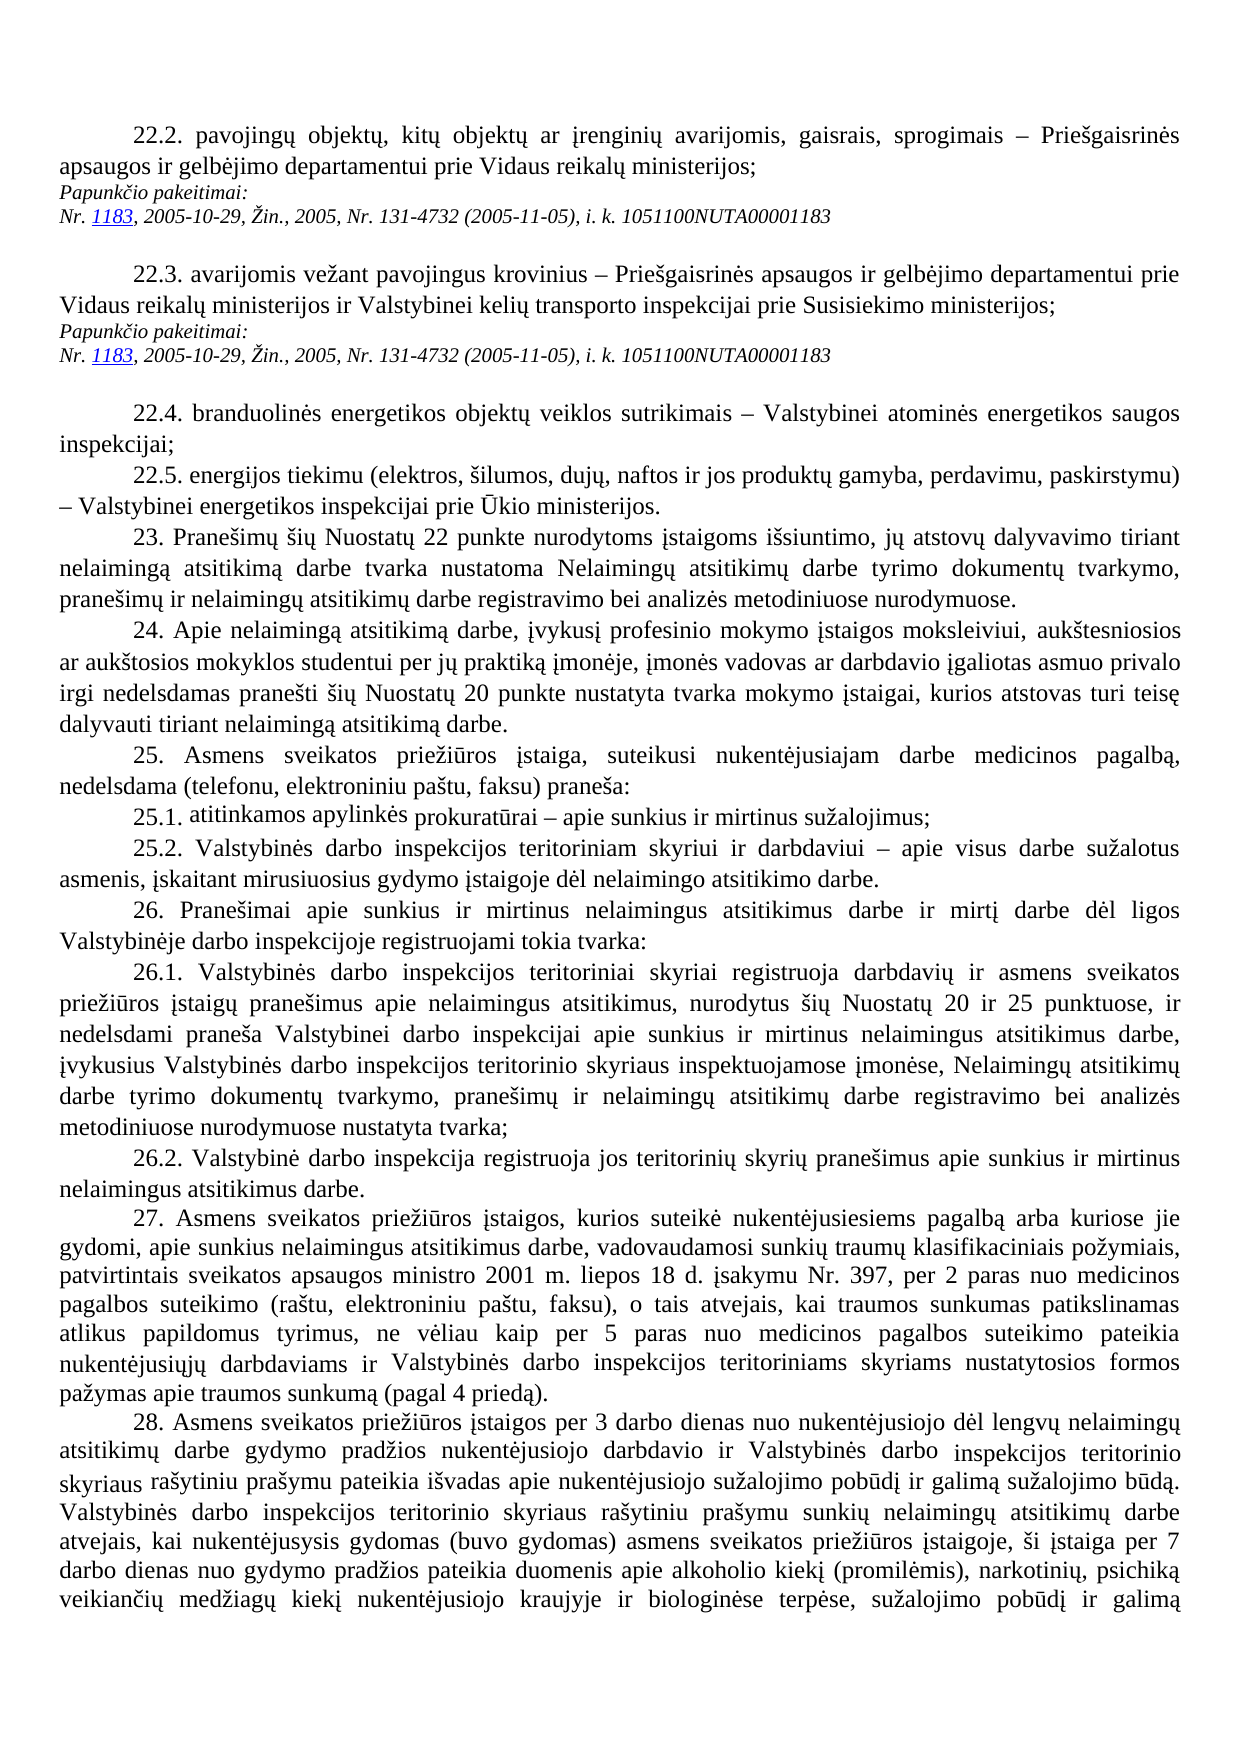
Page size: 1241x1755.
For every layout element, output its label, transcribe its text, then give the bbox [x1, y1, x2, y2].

text 28. Asmens sveikatos priežiūros įstaigos per 3 darbo dienas nuo nukentėjusiojo dėl lengvų nelaimingų atsitikimų darbe gydymo pradžios nukentėjusiojo darbdavio ir Valstybinės darbo inspekcijos teritorinio skyriaus rašytiniu prašymu pateikia išvadas apie nukentėjusiojo sužalojimo pobūdį ir galimą sužalojimo būdą. Valstybinės darbo inspekcijos teritorinio skyriaus rašytiniu prašymu sunkių nelaimingų atsitikimų darbe atvejais, kai nukentėjusysis gydomas (buvo gydomas) asmens sveikatos priežiūros įstaigoje, ši įstaiga per 7 darbo dienas nuo gydymo pradžios pateikia duomenis apie alkoholio kiekį (promilėmis), narkotinių, psichiką veikiančių medžiagų kiekį nukentėjusiojo kraujyje ir biologinėse terpėse, sužalojimo pobūdį ir galimą [59, 1407, 1181, 1612]
text 23. Pranešimų šių Nuostatų 22 punkte nurodytoms įstaigoms išsiuntimo, jų atstovų dalyvavimo tiriant nelaimingą atsitikimą darbe tvarka nustatoma Nelaimingų atsitikimų darbe tyrimo dokumentų tvarkymo, pranešimų ir nelaimingų atsitikimų darbe registravimo bei analizės metodiniuose nurodymuose. [59, 520, 1181, 613]
text 22.2. pavojingų objektų, kitų objektų ar įrenginių avarijomis, gaisrais, sprogimais – Priešgaisrinės apsaugos ir gelbėjimo departamentui prie Vidaus reikalų ministerijos; [59, 118, 1181, 180]
text 22.5. energijos tiekimu (elektros, šilumos, dujų, naftos ir jos produktų gamyba, perdavimu, paskirstymu) – Valstybinei energetikos inspekcijai prie Ūkio ministerijos. [59, 458, 1181, 520]
text 26. Pranešimai apie sunkius ir mirtinus nelaimingus atsitikimus darbe ir mirtį darbe dėl ligos Valstybinėje darbo inspekcijoje registruojami tokia tvarka: [59, 893, 1181, 955]
text 25.1. atitinkamos apylinkės prokuratūrai – apie sunkius ir mirtinus sužalojimus; [59, 799, 1181, 831]
text 24. Apie nelaimingą atsitikimą darbe, įvykusį profesinio mokymo įstaigos moksleiviui, aukštesniosios ar aukštosios mokyklos studentui per jų praktiką įmonėje, įmonės vadovas ar darbdavio įgaliotas asmuo privalo irgi nedelsdamas pranešti šių Nuostatų 20 punkte nustatyta tvarka mokymo įstaigai, kurios atstovas turi teisę dalyvauti tiriant nelaimingą atsitikimą darbe. [59, 613, 1181, 737]
text 25. Asmens sveikatos priežiūros įstaiga, suteikusi nukentėjusiajam darbe medicinos pagalbą, nedelsdama (telefonu, elektroniniu paštu, faksu) praneša: [59, 737, 1181, 799]
text 26.1. Valstybinės darbo inspekcijos teritoriniai skyriai registruoja darbdavių ir asmens sveikatos priežiūros įstaigų pranešimus apie nelaimingus atsitikimus, nurodytus šių Nuostatų 20 ir 25 punktuose, ir nedelsdami praneša Valstybinei darbo inspekcijai apie sunkius ir mirtinus nelaimingus atsitikimus darbe, įvykusius Valstybinės darbo inspekcijos teritorinio skyriaus inspektuojamose įmonėse, Nelaimingų atsitikimų darbe tyrimo dokumentų tvarkymo, pranešimų ir nelaimingų atsitikimų darbe registravimo bei analizės metodiniuose nurodymuose nustatyta tvarka; [59, 955, 1181, 1141]
text 25.2. Valstybinės darbo inspekcijos teritoriniam skyriui ir darbdaviui – apie visus darbe sužalotus asmenis, įskaitant mirusiuosius gydymo įstaigoje dėl nelaimingo atsitikimo darbe. [59, 831, 1181, 893]
text 22.4. branduolinės energetikos objektų veiklos sutrikimais – Valstybinei atominės energetikos saugos inspekcijai; [59, 396, 1181, 458]
text Nr. 1183, 2005-10-29, Žin., 2005, Nr. 131-4732 (2005-11-05), i. k. 1051100NUTA00001183 [59, 204, 1181, 228]
text Nr. 1183, 2005-10-29, Žin., 2005, Nr. 131-4732 (2005-11-05), i. k. 1051100NUTA00001183 [59, 343, 1181, 367]
text 27. Asmens sveikatos priežiūros įstaigos, kurios suteikė nukentėjusiesiems pagalbą arba kuriose jie gydomi, apie sunkius nelaimingus atsitikimus darbe, vadovaudamosi sunkių traumų klasifikaciniais požymiais, patvirtintais sveikatos apsaugos ministro 2001 m. liepos 18 d. įsakymu Nr. 397, per 2 paras nuo medicinos pagalbos suteikimo (raštu, elektroniniu paštu, faksu), o tais atvejais, kai traumos sunkumas patikslinamas atlikus papildomus tyrimus, ne vėliau kaip per 5 paras nuo medicinos pagalbos suteikimo pateikia nukentėjusiųjų darbdaviams ir Valstybinės darbo inspekcijos teritoriniams skyriams nustatytosios formos pažymas apie traumos sunkumą (pagal 4 priedą). [59, 1203, 1181, 1407]
text 26.2. Valstybinė darbo inspekcija registruoja jos teritorinių skyrių pranešimus apie sunkius ir mirtinus nelaimingus atsitikimus darbe. [59, 1141, 1181, 1203]
text Papunkčio pakeitimai: [59, 180, 1181, 204]
text 22.3. avarijomis vežant pavojingus krovinius – Priešgaisrinės apsaugos ir gelbėjimo departamentui prie Vidaus reikalų ministerijos ir Valstybinei kelių transporto inspekcijai prie Susisiekimo ministerijos; [59, 257, 1181, 319]
text Papunkčio pakeitimai: [59, 319, 1181, 343]
